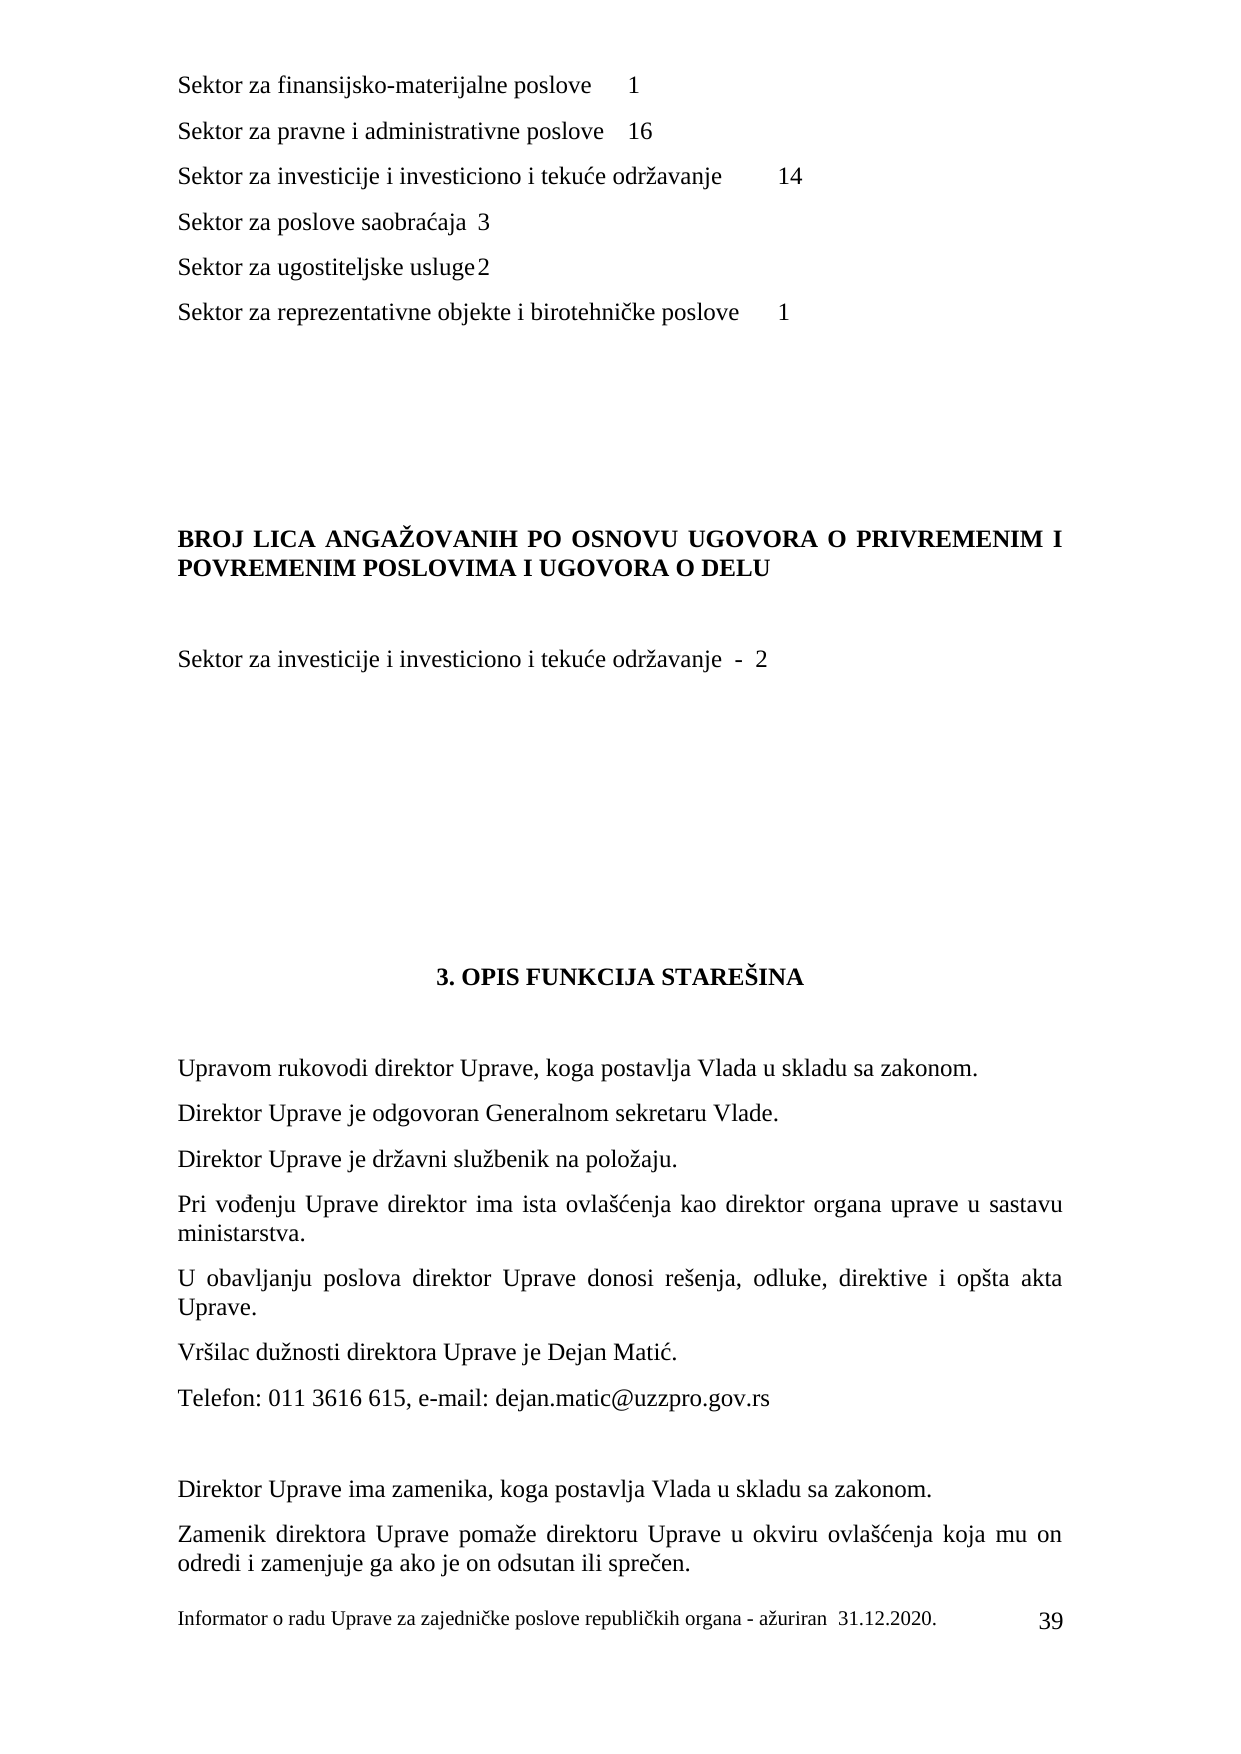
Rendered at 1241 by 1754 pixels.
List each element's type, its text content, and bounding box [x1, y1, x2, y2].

text Zamenik direktora Uprave pomaže direktoru Uprave u okviru ovlašćenja koja mu on odredi i zamenjuje ga ako je on odsutan ili sprečen. [177, 1519, 1063, 1577]
text Sektor za ugostiteljske usluge 2 [177, 252, 1063, 281]
text Vršilac dužnosti direktora Uprave je Dejan Matić. [177, 1337, 1063, 1366]
text Sektor za reprezentativne objekte i birotehničke poslove 1 [177, 297, 1063, 326]
text 3. OPIS FUNKCIJA STAREŠINA [177, 962, 1063, 991]
text Sektor za investicije i investiciono i tekuće održavanje - 2 [177, 644, 1063, 673]
text Sektor za investicije i investiciono i tekuće održavanje 14 [177, 161, 1063, 190]
text Sektor za finansijsko-materijalne poslove 1 [177, 70, 1063, 99]
text Direktor Uprave je državni službenik na položaju. [177, 1144, 1063, 1172]
text BROJ LICA ANGAŽOVANIH PO OSNOVU UGOVORA O PRIVREMENIM I POVREMENIM POSLOVIMA I UGOVORA O DELU [177, 524, 1063, 582]
text Sektor za poslove saobraćaja 3 [177, 207, 1063, 235]
text Telefon: 011 3616 615, e-mail: dejan.matic@uzzpro.gov.rs [177, 1383, 1063, 1412]
text Pri vođenju Uprave direktor ima ista ovlašćenja kao direktor organa uprave u sastavu ministarstva. [177, 1189, 1063, 1247]
text Direktor Uprave je odgovoran Generalnom sekretaru Vlade. [177, 1098, 1063, 1127]
text Upravom rukovodi direktor Uprave, koga postavlja Vlada u skladu sa zakonom. [177, 1053, 1063, 1082]
text U obavljanju poslova direktor Uprave donosi rešenja, odluke, direktive i opšta akta Uprave. [177, 1263, 1063, 1321]
text Sektor za pravne i administrativne poslove 16 [177, 116, 1063, 144]
text Direktor Uprave ima zamenika, koga postavlja Vlada u skladu sa zakonom. [177, 1474, 1063, 1502]
